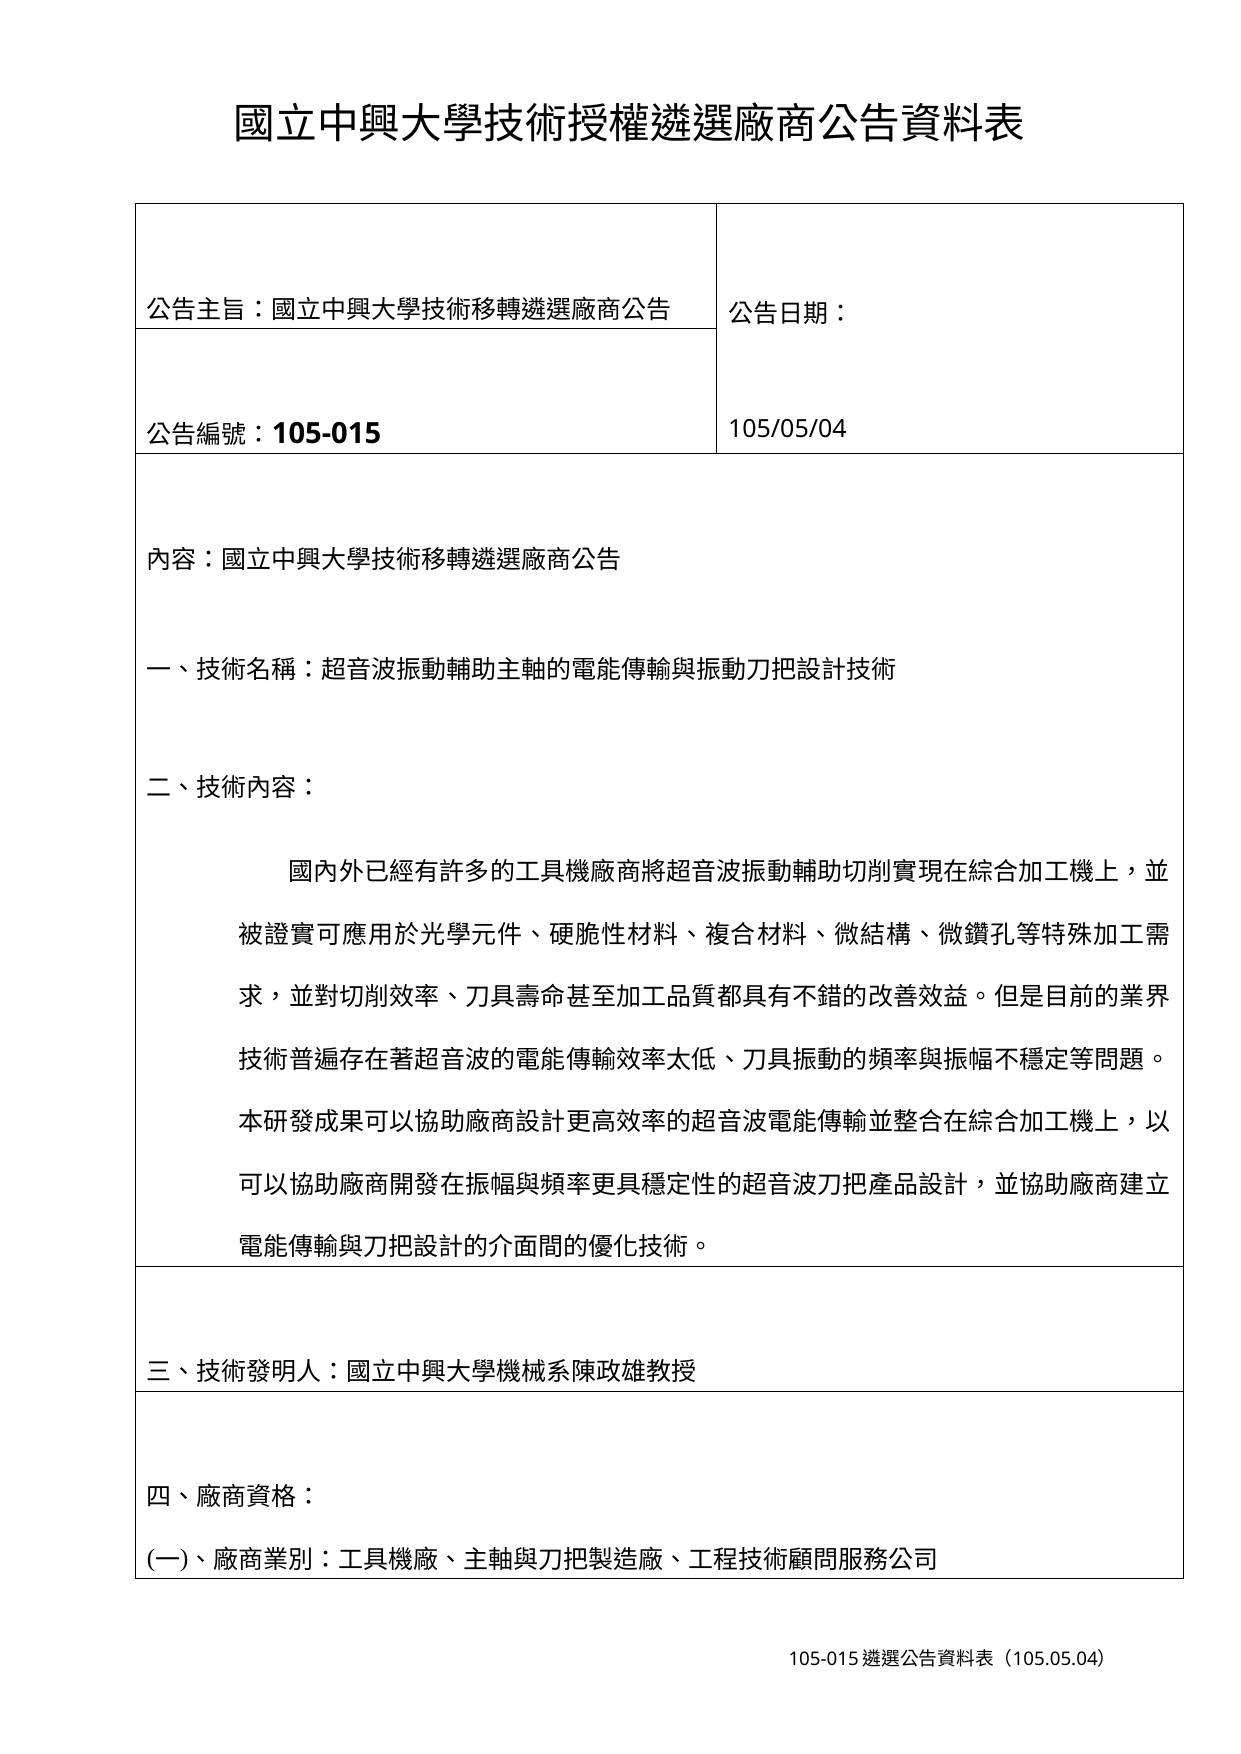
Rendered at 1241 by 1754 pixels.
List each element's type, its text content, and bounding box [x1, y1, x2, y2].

text 國立中興大學技術授權遴選廠商公告資料表 [143, 78, 1116, 141]
table_cell 三、技術發明人：國立中興大學機械系陳政雄教授 [136, 1267, 1183, 1391]
table_header 公告日期： 105/05/04 [717, 204, 1183, 453]
table_cell 內容：國立中興大學技術移轉遴選廠商公告 一、技術名稱：超音波振動輔助主軸的電能傳輸與振動刀把設計技術 二、技術內容： 國內外已經有許多的工具機廠商將超音波振動輔助切削實現在綜合加工機上，並被證實可應用於光學元件、硬脆性材料、複合材料、微結構、微鑽孔等特殊加工需求，並對切削效率、刀具壽命甚至加工品質都具有不錯的改善效益。但是目前的業界技術普遍存在著超音波的電能傳輸效率太低、刀具振動的頻率與振幅不穩定等問題。本研發成果可以協助廠商設計更高效率的超音波電能傳輸並整合在綜合加工機上，以可以協助廠商開發在振幅與頻率更具穩定性的超音波刀把產品設計，並協助廠商建立電能傳輸與刀把設計的介面間的優化技術。 [136, 454, 1183, 1266]
table_cell 公告編號：105-015 [136, 329, 716, 453]
table_cell 四、廠商資格： (一)、廠商業別：工具機廠、主軸與刀把製造廠、工程技術顧問服務公司 [136, 1392, 1183, 1578]
table_header 公告主旨：國立中興大學技術移轉遴選廠商公告 [136, 204, 716, 328]
